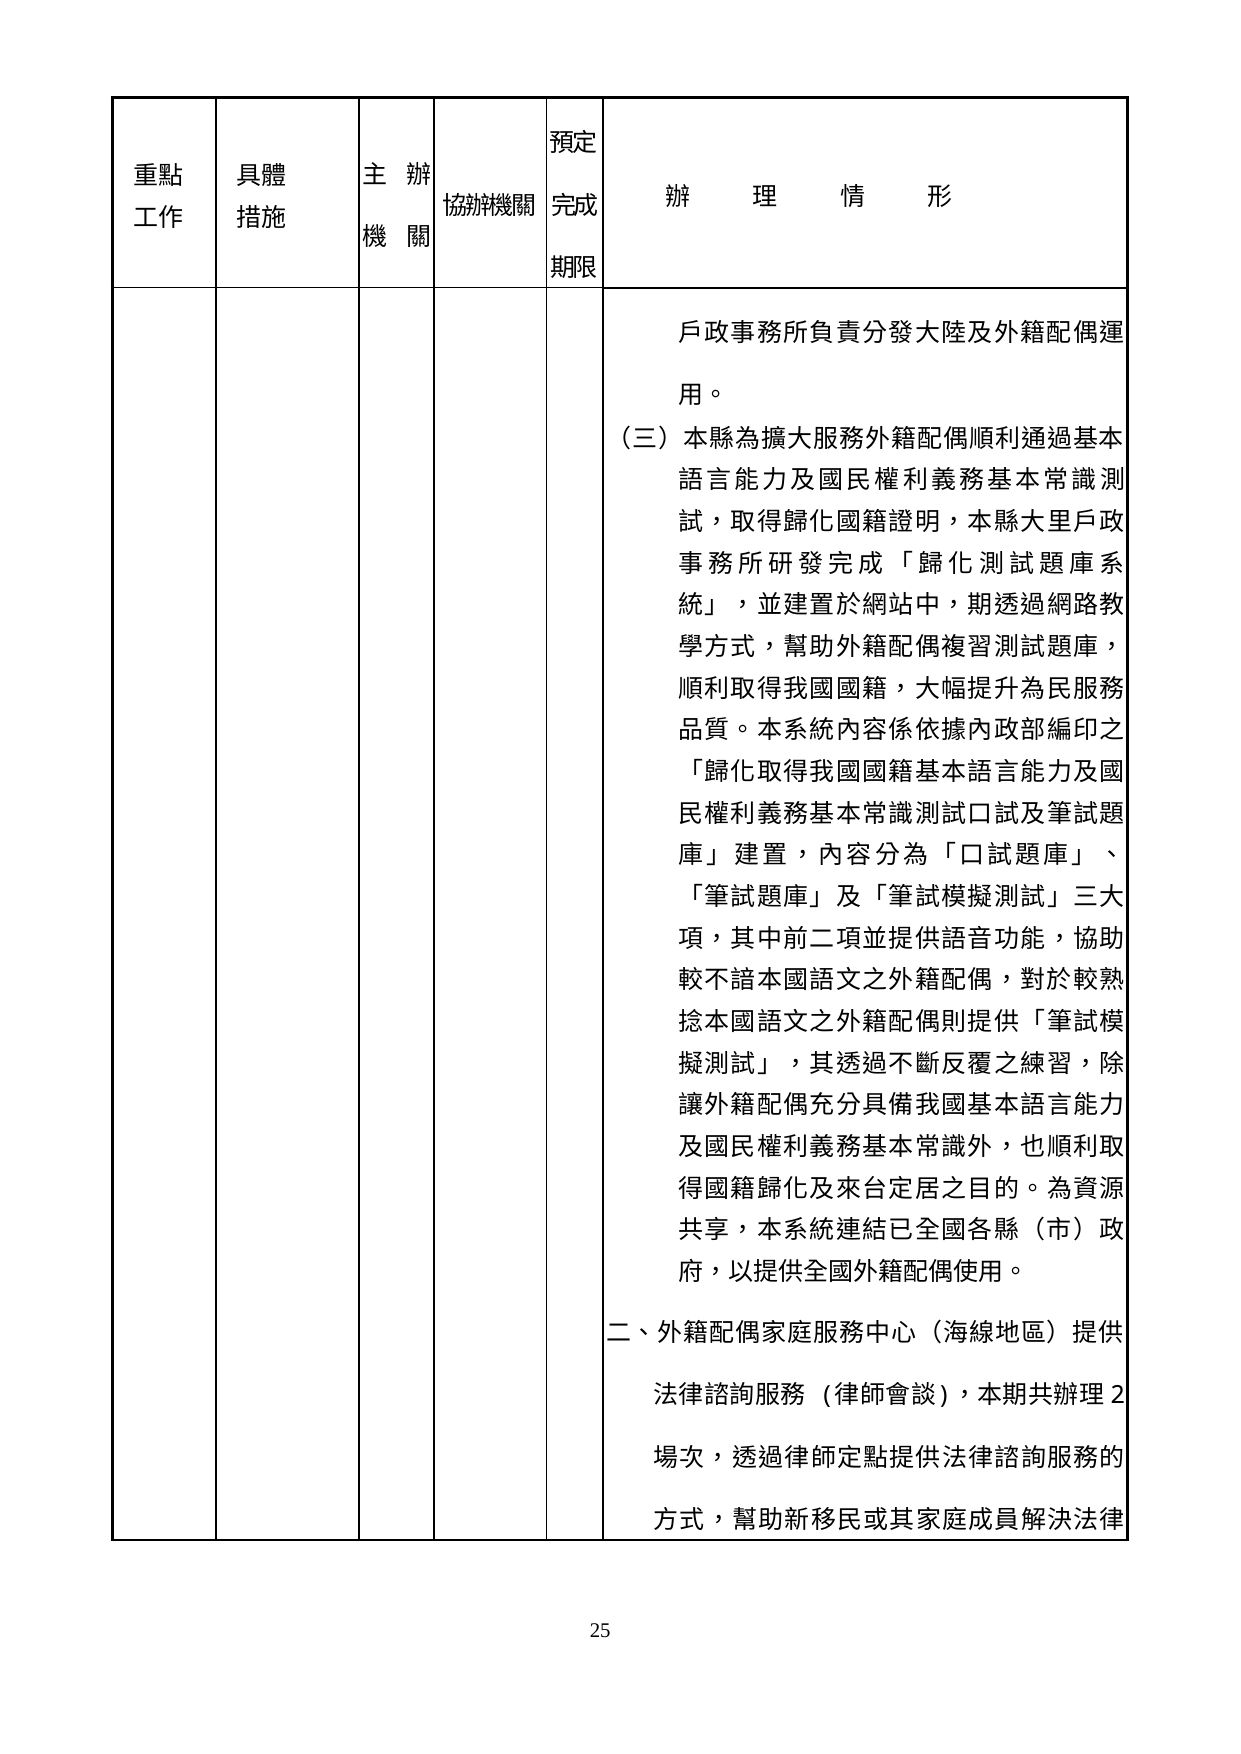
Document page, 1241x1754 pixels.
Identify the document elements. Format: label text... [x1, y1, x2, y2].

table_cell [114, 288, 215, 1539]
table_cell [435, 288, 546, 1539]
table_header 辦 理 情 形 [604, 99, 1126, 287]
table_header 重點工作 [114, 99, 215, 287]
table_cell [547, 288, 602, 1539]
table_header 主 辦 機 關 [360, 99, 433, 287]
table_cell 內政部（入出國及移民署） 一、外籍配偶諮詢專線97年1至6月提供生活適應、教育文化、就業服務、醫療衛生、人身安全、子女教育、居留及定居法令等有關照顧輔導諮詢5,019件。 二、外國人在臺生活諮詢服務熱線（Call Center）97年1至6月提供服務25,128件。 三、25個縣（市）服務站97年1至6月提供諮詢服務計25,856人次。 四、移民輔導相關法令規定、具體措施及辦理情形均已建置於本署「移民照顧輔導」網頁，並定期更新內容，以提供民眾最新的訊息。 外交部 駐外館處已於駐地印製內政部編印之「外籍配偶在台生活相關資訊簡冊」（當地語文版）及相關文宣，於辦理團體講習時分送即將來台之外籍配偶參考，並提供個別諮詢服務，解答外籍配偶之詢問。 陸委會 一、目前海基會及中華救助總會持續提供大陸配偶在台生活適應諮詢相關服務。 二、海基會於95年10月2日開辦「大陸配偶關懷專線」【02-2718-9995】。97年1-6月底止共計服務1,027件，均已結案，結案率逹100％。 退輔會 依據本會95年5月9日輔參字第0950001346號函規定本會所屬22個服務機構已成立外籍與大陸配偶服務聯繫與協調之「單一窗口」，由專人提供法令等相關諮詢及服務，1至6月計服務計766人次。 宜蘭縣政府 一、本縣各戶政事務所於服務台均設有外籍與大陸配偶服務窗口提供相關戶政業務及生活適應諮詢服務。 二、2月份邀請服務據點進行聯繫會報，以了解各服務據點執行概況。 三、規劃辦理並於5月份揭牌成立「築親庭福利服務中心」，以提供單親、外籍配偶家庭各項福利服務。 四、4月份辦理外籍配偶專業人員在職訓練，參訪其他縣市外籍配偶服務中心運作狀況，藉此提升專業服務品質。 基隆市政府 97年1至6月外籍配偶家庭服務中心提供：電話諮詢230人次、電話關懷2,288人次、家庭訪視81戶次、個案管理793人次、現場晤談60人次、轉介服務9人次等服務內容。 台北市政府 一、新移民會館（南港區）自94年2月26日成立至97年6月30日止，總計共有2萬2,305人次參觀或使用本館（平均每月約558人次）；新移民會館（萬華區）自95年6月11日成立至97年6月30日止，總計共有1萬9,042人次參觀或使用本館（平均每月約762人次）。 二、本市新移民會館局設立單一諮詢窗口，提供生活適應諮詢服務，諮詢電話：02-27884911（南港館）及02-23701046（萬華館），統計97年1月至6月二館諮詢服務總計5,740次。 三、本市新移民服務中心—臺北市永樂婦女服務中心，97年1至6月共提供91名，共計640人次之新移民個案管理服務，使新移民問題獲解決或疏緩壓力，增進面對問題的態度和能力，運用社會資源及提升家庭功能。 四、為增進新移民社會文化的適應，貫徹多元文化社會的實踐，該中心97年度辦理方案包括「世界媽媽俱樂部」、親子活動與團體輔導等，1至6月共計有31人、45人次參與。 五、該中心並設置外文圖書室，提供新移民閱讀母國書籍之空間，並不定時購買外語書籍，提供新移民交流與借閱，並藉由成員間彼此分享，進一步討論親子關係中之相關議題，學習親職教養的能力。目前藏書計1,120冊(含越、印、菲、泰及中文)，97年1至6月使用率為21人次。 六、該中心設置多國語之「外語諮詢專線」(2558-0119)，由外語志工協同本地媽媽志工一同提供新移民家庭電話諮詢服務，服務內容包括：情緒支持、活動訊息傳達、家庭成員溝通等。97年1至6月提供296人次電話諮詢服務。 七、為加強新移民服務資源串連及結合，該中心於本年度擴大辦理社區宣導方案，97年1至6月至移民署、勞工局就業服務中心、中正國宅銀髮族服務中心等促進業務交流，服務人數為450人數，人次為486人次。 八、97年1至6月電話專線接聽民眾諮詢服務計80人次，服務內容包括：新移民所居住或就業區域開課學校（國小補校、成教班、新移民語言學習班）電話地址查詢、全市成人基本教育班開課學校查詢、自學進修學力鑑定考試日期、時間、地點查詢、新移民取得學歷方式查詢、上課內容等問題。 九、【新移民就業諮詢】97年1-6月提供電話諮詢服務人次 (外籍：302人次、大陸：360人次)。【新移民職業訓練諮詢】97年1-6月接受新移民職業訓練電話諮詢服務共計25人次。 台北縣政府 一、本縣新住民家庭服務中心， 97年1月至6月底止，中心諮詢人數923人次，個管服務開案8案，異國資訊小棧閱覽人數近293人次。 二、辦理活動如下(97年1至6月)： (一)新住民業務宣導3場，共計1,515人次。 (二)新住民家庭關懷服務站志工培訓1場，計95人次。 桃園縣政府 本府外籍配偶家庭服務中心提供縣內外籍配偶(含大陸籍)服務，包括諮詢服務、關懷訪視、個案管理、志工教育訓練、資訊網路服務、辦理各項福利服務活動等，97年1至6月服務提供情形如下： 一、個案管理總服務在案量共計174人(內含陸配60人，外配114人)。 電話諮詢服務：共計245人。(大陸38人，外籍74人，家屬45人，機構單位61人，一般民眾27人) 志工教育訓練：3場次，共計110人次參加。 社區宣導：至本縣13鄉鎮辦理社區宣導服務共計13場次，共計504人次參加。 中心網站瀏覽人次共計1,322人次。 六、樂活小棧：提供新移民家庭skype國際網路電話服務、外籍書報或刊物閱讀服務等，於5月19日開幕至今共計145人次使用，其中skype國際網路電話服務使用人次共計58人次。 新竹縣政府 本縣外籍配偶家庭服務中心於97年5月19日起開始辦理入境3年內外籍配偶電訪及家訪工作，截至目前為止電訪服務人數為257人次，家訪服務人數為16人次。 苗栗縣政府 97年1至6月本縣各戶政所外籍與大陸配偶生活適應輔導服務窗口共計受理322件，法律諮詢服務共計受理367件。 台中市政府 97年1至6月答詢及轉介100人次以上；各戶政事務所接受國籍及生活輔導諮詢367人次以上。 97年1至6月受理核發147位外籍配偶準歸化中華民國國籍證明，並層轉內政部165件歸化國籍案件，協助外籍配偶儘速取得國籍證書。 97年1至6月舉辦2場次外籍人士歸化國籍測試，於各戶政事務所辦理測試，總計有57名外籍人士報名，1人缺考，成績達60分以上人數有50人，考取率87.7％。 發行捕夢網季刊7,000份，宣導新移民活動訊息。 招募新移民志工，辦理志工訓練2梯次，以結合新移民、社會大眾之參與，達到自助助人、服務宣導之效益。 辦理「新移民權益面面觀」社會工作專業人員訓練1場，44人次。 台中縣政府 一、本府縣政服務中心接受電話訪問、信件問候等諮詢服務共521件，海線縣政服務中心接受電話訪問、信件問候等諮詢服務共181件，屯區縣政服務中心接受電話訪問、信件問候等諮詢服務共461件，其它服務下： （一）提供內政部入出國及移民署有關「08001088885」外籍配偶諮詢專線宣導影片，置於本縣本府、海線及屯區縣政服務中心之「外籍與大陸配偶諮詢服務台」，供外籍配偶閱覽或觀看。 （二）配合由中央廣播電台印製之印度、泰國、越南等國家之各種廣播資訊，家鄉新聞、家鄉音樂、台灣新聞、生活訊息及華語教學等實用資料，及海峽兩岸交流基金會印製之大陸配偶關懷專線簡介資料，由本府、海線、屯區縣政服務中心「外籍與大陸配偶諮詢服務台」及各戶政事務所負責分發大陸及外籍配偶運用。 （三）本縣為擴大服務外籍配偶順利通過基本語言能力及國民權利義務基本常識測試，取得歸化國籍證明，本縣大里戶政事務所研發完成「歸化測試題庫系統」，並建置於網站中，期透過網路教學方式，幫助外籍配偶複習測試題庫，順利取得我國國籍，大幅提升為民服務品質。本系統內容係依據內政部編印之「歸化取得我國國籍基本語言能力及國民權利義務基本常識測試口試及筆試題庫」建置，內容分為「口試題庫」、「筆試題庫」及「筆試模擬測試」三大項，其中前二項並提供語音功能，協助較不諳本國語文之外籍配偶，對於較熟捻本國語文之外籍配偶則提供「筆試模擬測試」，其透過不斷反覆之練習，除讓外籍配偶充分具備我國基本語言能力及國民權利義務基本常識外，也順利取得國籍歸化及來台定居之目的。為資源共享，本系統連結已全國各縣（市）政府，以提供全國外籍配偶使用。 二、外籍配偶家庭服務中心（海線地區）提供法律諮詢服務 (律師會談)，本期共辦理2場次，透過律師定點提供法律諮詢服務的方式，幫助新移民或其家庭成員解決法律相關問題，如：婚姻、財產、理賠、身分證件、子女監護權等問題，提供良好且免費的諮詢服務管道，也增強提升新移民解決問題的能力和知識。 三、於本（97）年5月25日本縣外籍配偶家庭服務中心辦理台中縣外籍配偶就業須知輔導研習，辦理課程提升參加者的求職儀容、職訓、法規及社會資源運用等，以增進參加者的求職技巧及職場適應能力，受益共計26人次。 彰化縣政府 於本府民政處及各鄉鎮市戶政事務所設置諮詢服務窗口，提供外籍與大陸配偶歸化我國國籍或定居設籍法令諮詢。 請各鄉鎮市戶政事務所轉發外籍配偶相關文宣資料。 三、辦理外籍配偶家庭服務中心 97年度委託彰化縣生命線協會辦理彰化縣外籍配偶家庭服務中心，持續提供外配家庭服務。 四、成立外籍配偶社區服務據點 97年度輔導社團法人彰化縣愛加倍社區服務協會申請內政部補助成立「員林區外籍配偶社區服務據點」；96年度輔導彰化縣線西鄉婦女會、彰化縣二水鄉二水社區發展協會、社團法人彰化縣芙蓉兩性關懷成長協會申請內政部補助辦理「外籍配偶社區服務據點」設置，並配合95年度成立之大村區「外籍配偶社區服務據點」與本縣彰化區、田中區、溪湖區、鹿港區和二林區等5個婦幼福利服務中心，所設置之外籍配偶社區關懷據點，總計本縣已成立10個外籍配偶社區服務據點，提供外籍配偶在台生活適應之相關服務。 雲林縣政府 本府為縮短外籍配偶服務與資源分配使用之城鄉差距，提升資源的便利性與可近性，並建立最便捷之全縣服務網絡，於本縣20個戶政事務所成立「外籍配偶單一服務窗口」。主要係提供外籍配偶及其家庭成員有關國籍歸化、居留、家暴、人身安全、子女教育輔導、生活適應輔導、就業管道及優生保健等個案諮詢與轉介等服務，同時強化本府跨局處間的統合協調與資源整合工作，促進相關資源、訊息、服務經驗之傳遞與連結，建立最完善之外籍配偶支援系統，97年1至7月底共計受理諮詢案件1,031件。 台南市政府 於97年5月增設新移民諮詢專線：298-5085(你就幫我來幫我)，截至7月共計提供相關諮詢服務310人。 台南縣政府 一、本府於本縣溪南及溪北設置2處「外籍配偶家庭服務中心」提供外籍配偶相關諮詢、家庭訪視、個案管理等服務，97年1-6月受益人數計6,023人次。 二、為建構外籍配偶服務網絡，本府已輔導本縣大內鄉曲溪社區發展協會、台南縣牧德關懷協會、台南縣生態旅遊發展協會、玉井鄉玉田社區發展協會分別於本縣大內鄉、六甲鄉、北門鄉、玉井鄉設置「外籍配偶社區服務據點」提供外籍配偶社區性服務。 高雄市政府 一、於本府聯合服務中心設置外籍與大陸配偶諮詢服務單一窗口，各區設於各戶政事務所，提供各項諮詢、轉介服務，97年1月至6月提供外籍配偶諮詢服務計496件、大陸配偶諮詢服務計114件。 二、申請內政部外籍配偶照顧輔導基金補助設置「本市新移民家庭服務中心」，提供外文報章雜誌閱覽、兒童遊戲空間、電腦室、圖書閱覽、教室等空間，並提供諮詢服務及不定期辦理各項福利性、聯誼性活動，97年1至6月計服務1萬8,923人次。 高雄縣政府 一、本府以家庭為模式設置鳳山區、岡山區及旗山區三區新移民家庭服務中心整合社區資源並提供在地化服務。97年1至6月份服務量統計情形如下： （一）個案管理服務次數共計1,160人次。 （二）電話及家訪關懷訪視，計5,682人次。 （三）至社區、學校等多元文化宣導，10場次，893人次。 （四）外籍配偶志願服務人力，計18人。 （五）辦理支持性服務方案，包含：個人支持方案、家庭支持方案、兒童支持方案、社區支持方案、志工培訓，活動內容有： 1.兒童托育團體，102場次，392人次。 2.學齡前兒童成長團體，48場，618人次。 3.至社區、學校等多元文化宣導，22場次，1,979人次。 4.通譯人員培育團體，11場次，72人次。 5.電訪人員團督，6場次，34人次。 6.新移民婦女社團15場次，181人次。 7.新移民婦女成長團體，16場次，341人次。 8.多元文化培訓團體，5場次，50人次。 9.新移民文書處理培訓課程，52場次，1,022人次。 10.越南語學習班，8場次，181人次。 11.新移民家長團體，3場次，12人次。 12.旗山區區域性聯繫會報，1場次，8人次。 13.新移民家庭親子活動，1場次，100人次。 14.志工及通譯教育培訓，1場次，23人次。 15.親子互動團體，1場次，25人次。 16.本外籍配偶生活適應班，除了識字教育之外，重點在於提供在台生活資訊及在地化之社區資源，計辦理5班，受益人數117人， 1,422人次。 屏東縣政府 一、關懷訪視服務：1-6月共服務809人次。 二、個案管理服務：1-6月共服務536案次。 三、提供各項諮詢服務：1-6月共服務1,599人次。 四、97年1-6月份受理及協助外籍配偶申請歸化取得我國國籍計403人。 澎湖縣政府 設置外籍與大陸配偶諮詢服務專線（06）927400轉268，提供諮詢或轉介服務。 金門縣政府 透過各鄉鎮戶政事務所適時提供外籍與大陸配偶生活適應輔導諮詢服務，並配合辦理各項宣導活動計3場次。 連江縣政府 一、外籍配偶家庭服務中心外籍資料建檔，截至6月底止本縣外籍配偶統計人數計342位（不含依親來台的部份）外籍48位、大陸籍294位。 二、提供電話關懷諮詢服務210人次，家庭訪視服務120人次。 [604, 289, 1126, 1539]
table_cell [217, 288, 358, 1539]
table_header 具體 措施 [217, 99, 358, 287]
table_header 預定 完成期限 [547, 99, 602, 287]
table_cell [360, 288, 433, 1539]
table_header 協辦機關 [435, 99, 546, 287]
